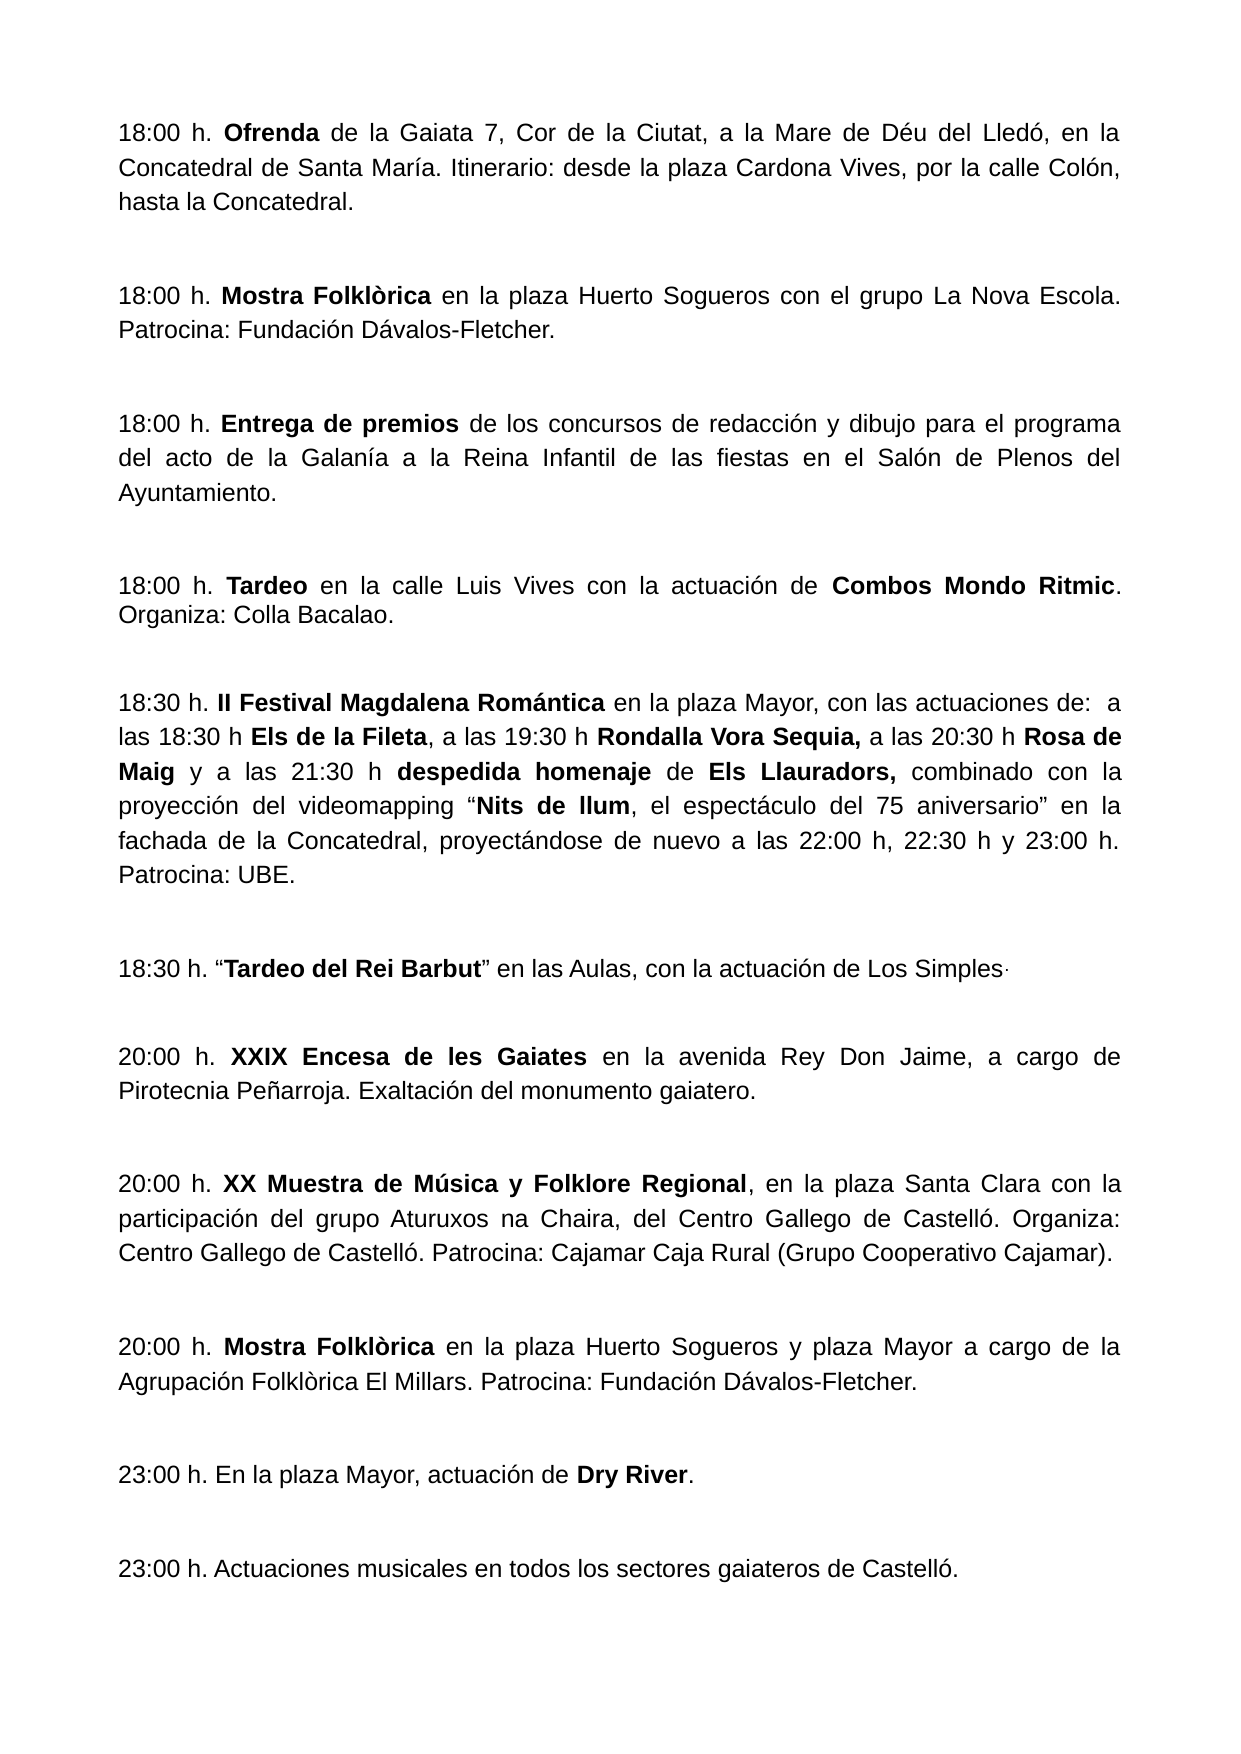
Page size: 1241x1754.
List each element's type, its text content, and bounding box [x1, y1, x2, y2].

text 23:00 h. En la plaza Mayor, actuación de Dry River. [118, 1460, 1122, 1489]
text 20:00 h. Mostra Folklòrica en la plaza Huerto Sogueros y plaza Mayor a cargo de la Agrupación Folklòrica El Millars. Patrocina: Fundación Dávalos-Fletcher. [118, 1332, 1122, 1395]
text 23:00 h. Actuaciones musicales en todos los sectores gaiateros de Castelló. [118, 1553, 1122, 1582]
text 18:00 h. Entrega de premios de los concursos de redacción y dibujo para el programa del acto de la Galanía a la Reina Infantil de las fiestas en el Salón de Plenos del Ayuntamiento. [118, 409, 1122, 506]
text 18:00 h. Ofrenda de la Gaiata 7, Cor de la Ciutat, a la Mare de Déu del Lledó, en la Concatedral de Santa María. Itinerario: desde la plaza Cardona Vives, por la calle Colón, hasta la Concatedral. [118, 118, 1122, 216]
text 18:30 h. II Festival Magdalena Romántica en la plaza Mayor, con las actuaciones de: a las 18:30 h Els de la Fileta, a las 19:30 h Rondalla Vora Sequia, a las 20:30 h Rosa de Maig y a las 21:30 h despedida homenaje de Els Llauradors, combinado con la proyección del videomapping “Nits de llum, el espectáculo del 75 aniversario” en la fachada de la Concatedral, proyectándose de nuevo a las 22:00 h, 22:30 h y 23:00 h. Patrocina: UBE. [118, 688, 1122, 889]
text 20:00 h. XX Muestra de Música y Folklore Regional, en la plaza Santa Clara con la participación del grupo Aturuxos na Chaira, del Centro Gallego de Castelló. Organiza: Centro Gallego de Castelló. Patrocina: Cajamar Caja Rural (Grupo Cooperativo Cajamar). [118, 1169, 1122, 1267]
text 18:00 h. Tardeo en la calle Luis Vives con la actuación de Combos Mondo Ritmic. Organiza: Colla Bacalao. [118, 571, 1122, 629]
text 20:00 h. XXIX Encesa de les Gaiates en la avenida Rey Don Jaime, a cargo de Pirotecnia Peñarroja. Exaltación del monumento gaiatero. [118, 1041, 1122, 1105]
text 18:00 h. Mostra Folklòrica en la plaza Huerto Sogueros con el grupo La Nova Escola. Patrocina: Fundación Dávalos-Fletcher. [118, 281, 1122, 344]
text 18:30 h. “Tardeo del Rei Barbut” en las Aulas, con la actuación de Los Simples. [118, 954, 1122, 982]
